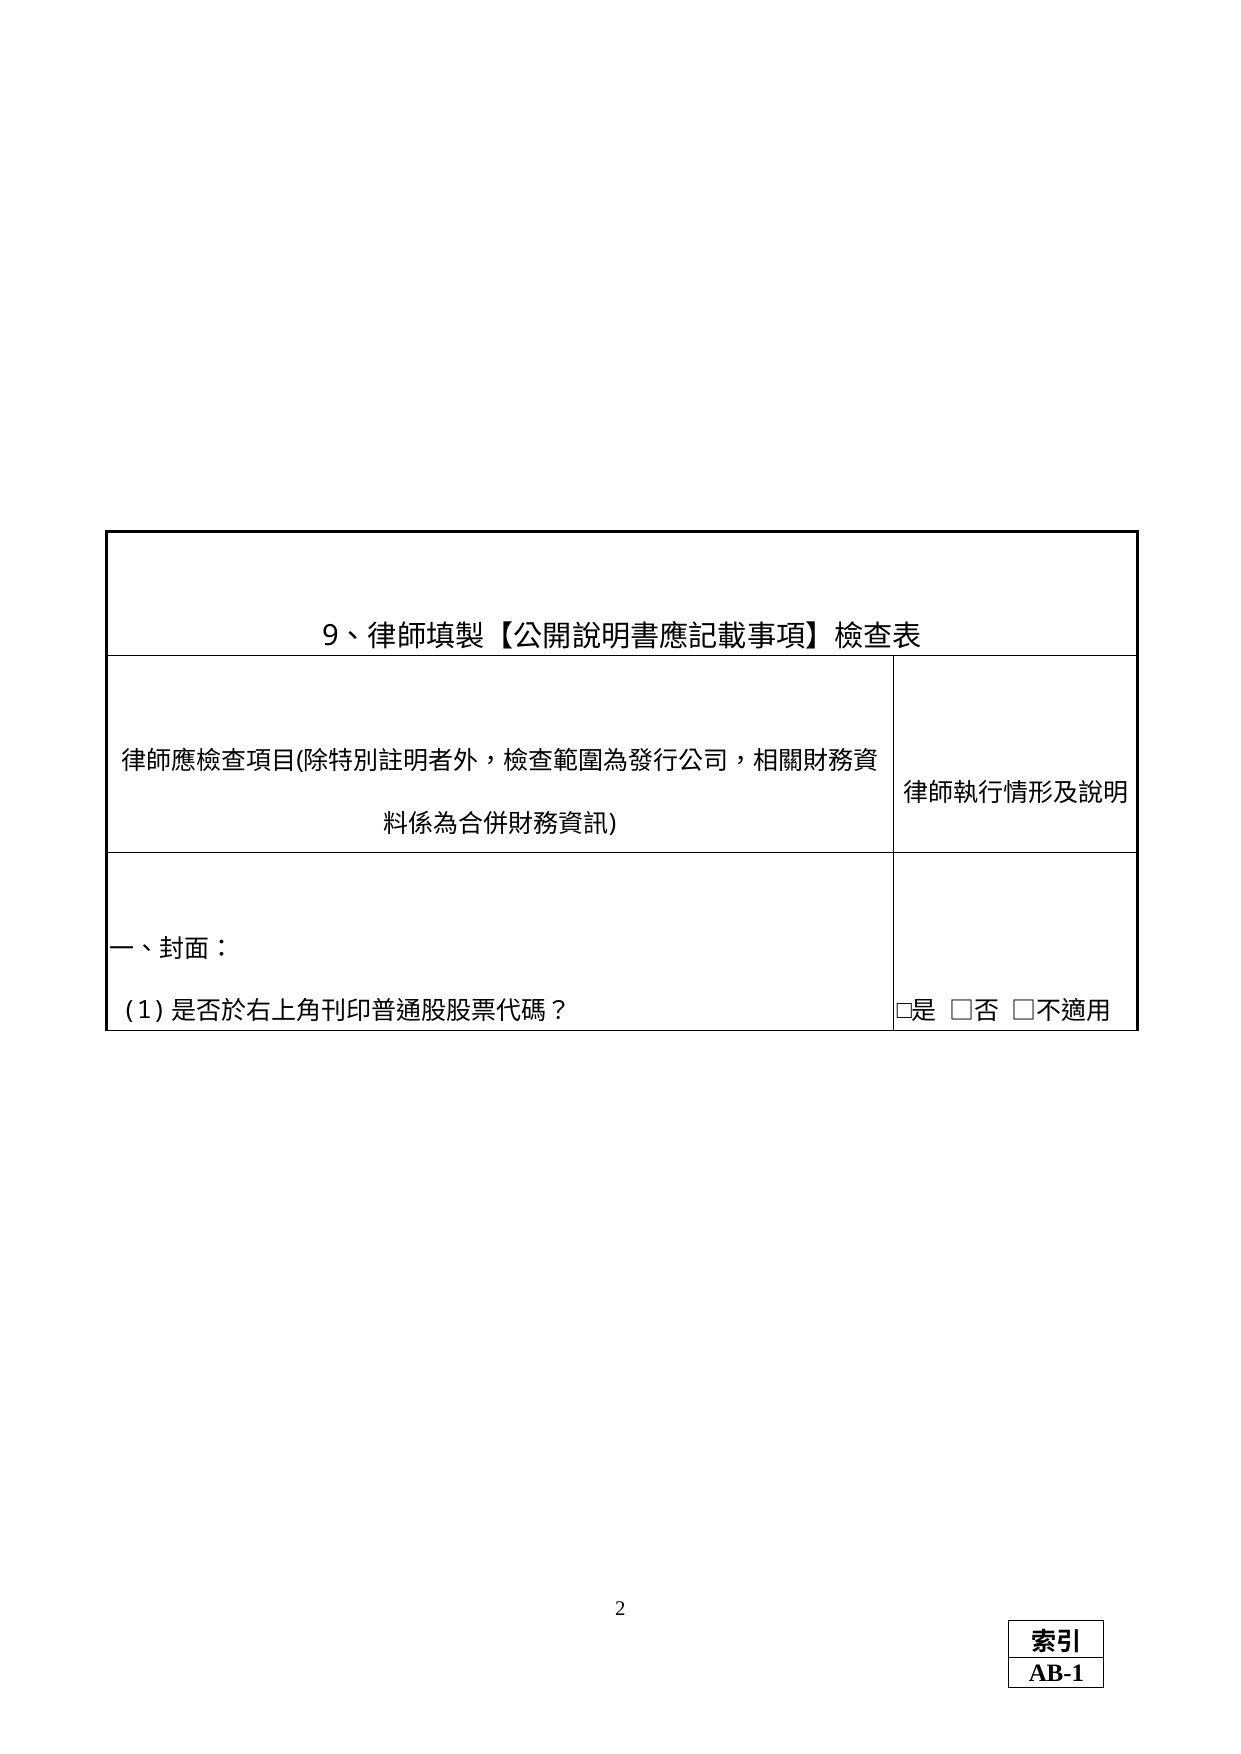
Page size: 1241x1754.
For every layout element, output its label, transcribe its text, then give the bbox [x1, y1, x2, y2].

table_cell □是 □否 □不適用 [894, 853, 1136, 1030]
table_header 9、律師填製【公開說明書應記載事項】檢查表 [108, 533, 1136, 655]
table_cell 律師應檢查項目(除特別註明者外，檢查範圍為發行公司，相關財務資料係為合併財務資訊) [108, 656, 893, 852]
table_cell 律師執行情形及說明 [894, 656, 1136, 852]
table_cell 一、封面： 是否於右上角刊印普通股股票代碼？ [108, 853, 893, 1030]
